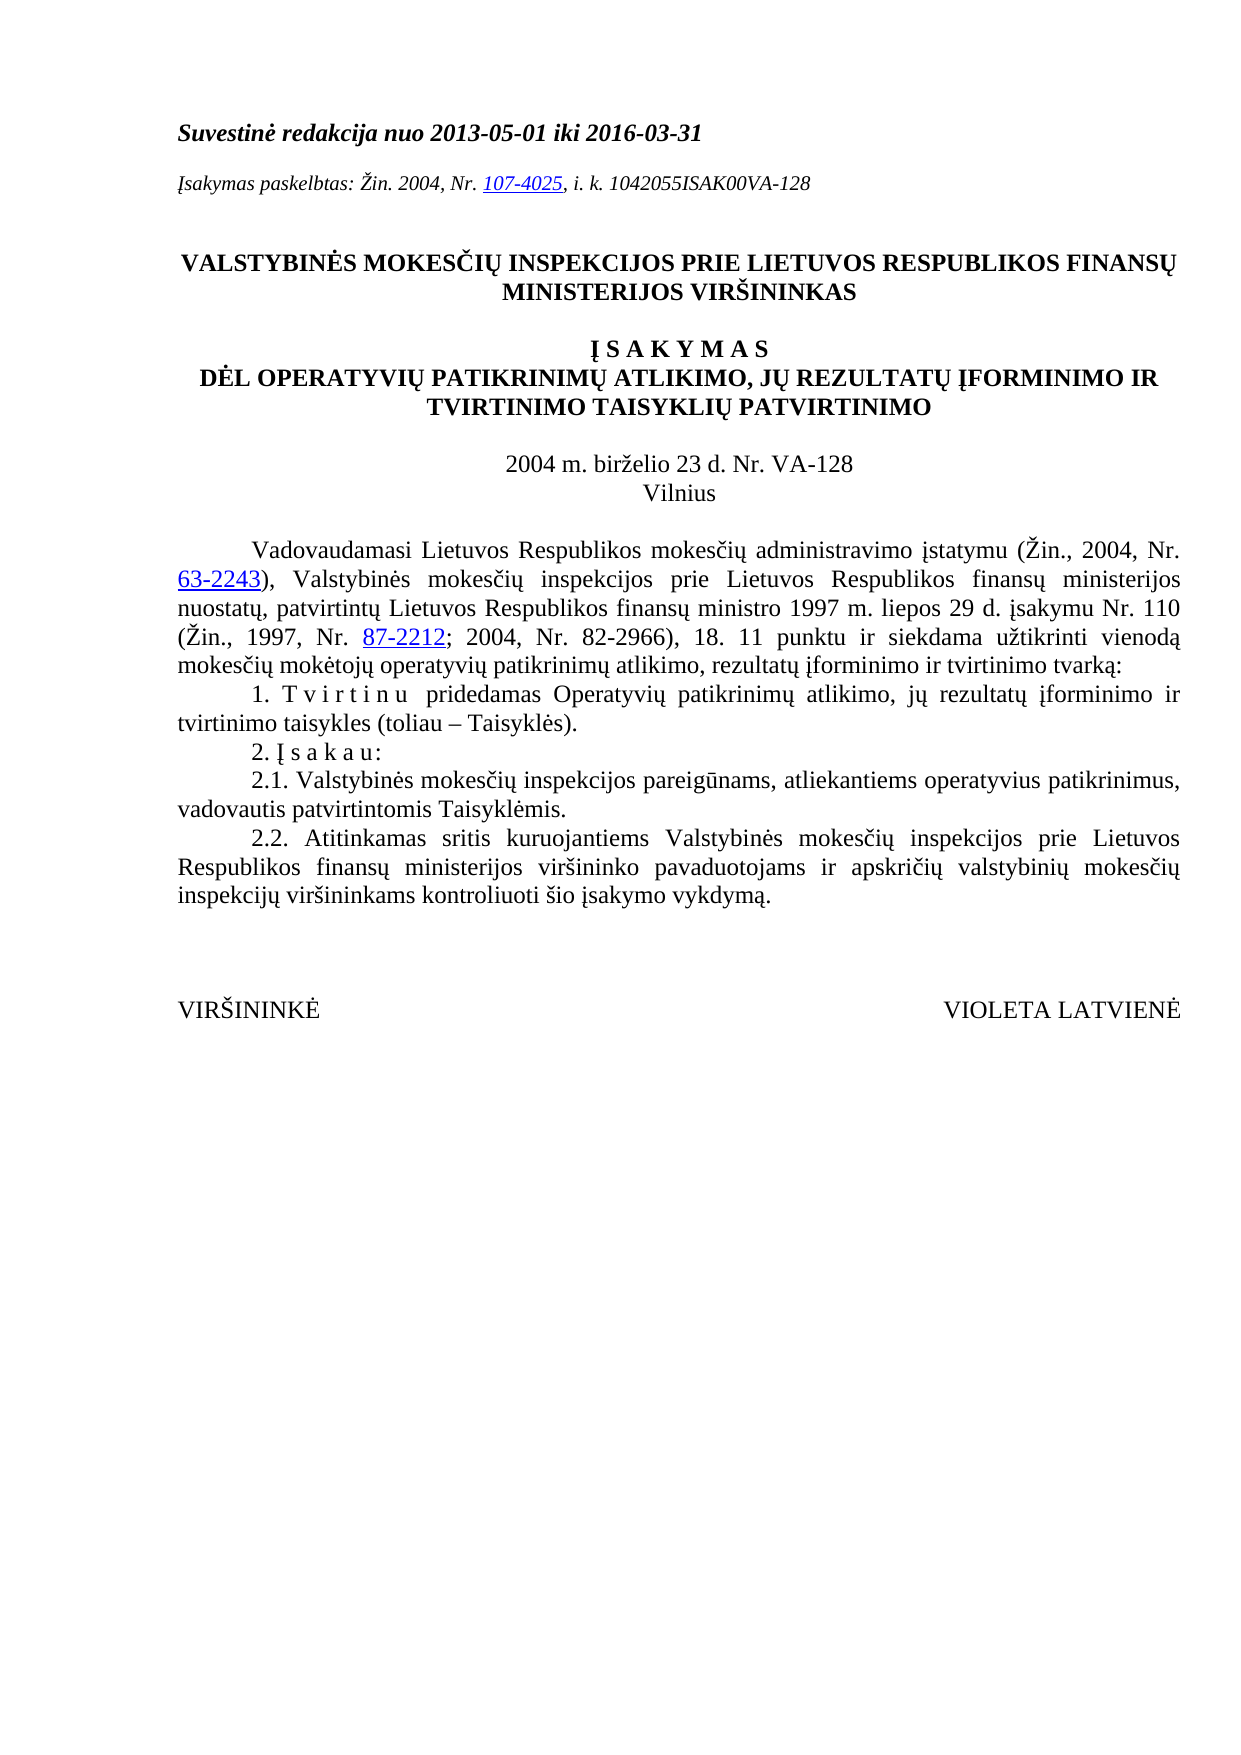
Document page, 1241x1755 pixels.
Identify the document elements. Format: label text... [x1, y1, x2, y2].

text VIRŠININKĖ VIOLETA LATVIENĖ [177, 995, 1181, 1024]
text 2004 m. birželio 23 d. Nr. VA-128 [177, 449, 1181, 478]
text Įsakymas paskelbtas: Žin. 2004, Nr. 107-4025, i. k. 1042055ISAK00VA-128 [177, 171, 1181, 195]
text DĖL OPERATYVIŲ PATIKRINIMŲ ATLIKIMO, JŲ REZULTATŲ ĮFORMINIMO IR TVIRTINIMO TAISYKLIŲ PATVIRTINIMO [177, 363, 1181, 420]
text 2.2. Atitinkamas sritis kuruojantiems Valstybinės mokesčių inspekcijos prie Lietuvos Respublikos finansų ministerijos viršininko pavaduotojams ir apskričių valstybinių mokesčių inspekcijų viršininkams kontroliuoti šio įsakymo vykdymą. [177, 823, 1181, 909]
text 2.1. Valstybinės mokesčių inspekcijos pareigūnams, atliekantiems operatyvius patikrinimus, vadovautis patvirtintomis Taisyklėmis. [177, 765, 1181, 823]
text Suvestinė redakcija nuo 2013-05-01 iki 2016-03-31 [177, 118, 1181, 147]
text Vadovaudamasi Lietuvos Respublikos mokesčių administravimo įstatymu (Žin., 2004, Nr. 63-2243), Valstybinės mokesčių inspekcijos prie Lietuvos Respublikos finansų ministerijos nuostatų, patvirtintų Lietuvos Respublikos finansų ministro 1997 m. liepos 29 d. įsakymu Nr. 110 (Žin., 1997, Nr. 87-2212; 2004, Nr. 82-2966), 18. 11 punktu ir siekdama užtikrinti vienodą mokesčių mokėtojų operatyvių patikrinimų atlikimo, rezultatų įforminimo ir tvirtinimo tvarką: [177, 535, 1181, 679]
text 1. Tvirtinu pridedamas Operatyvių patikrinimų atlikimo, jų rezultatų įforminimo ir tvirtinimo taisykles (toliau – Taisyklės). [177, 679, 1181, 737]
text 2. Įsakau: [177, 737, 1181, 765]
text Vilnius [177, 478, 1181, 507]
text Į S A K Y M A S [177, 334, 1181, 363]
text VALSTYBINĖS MOKESČIŲ INSPEKCIJOS PRIE LIETUVOS RESPUBLIKOS FINANSŲ MINISTERIJOS VIRŠININKAS [177, 248, 1181, 305]
